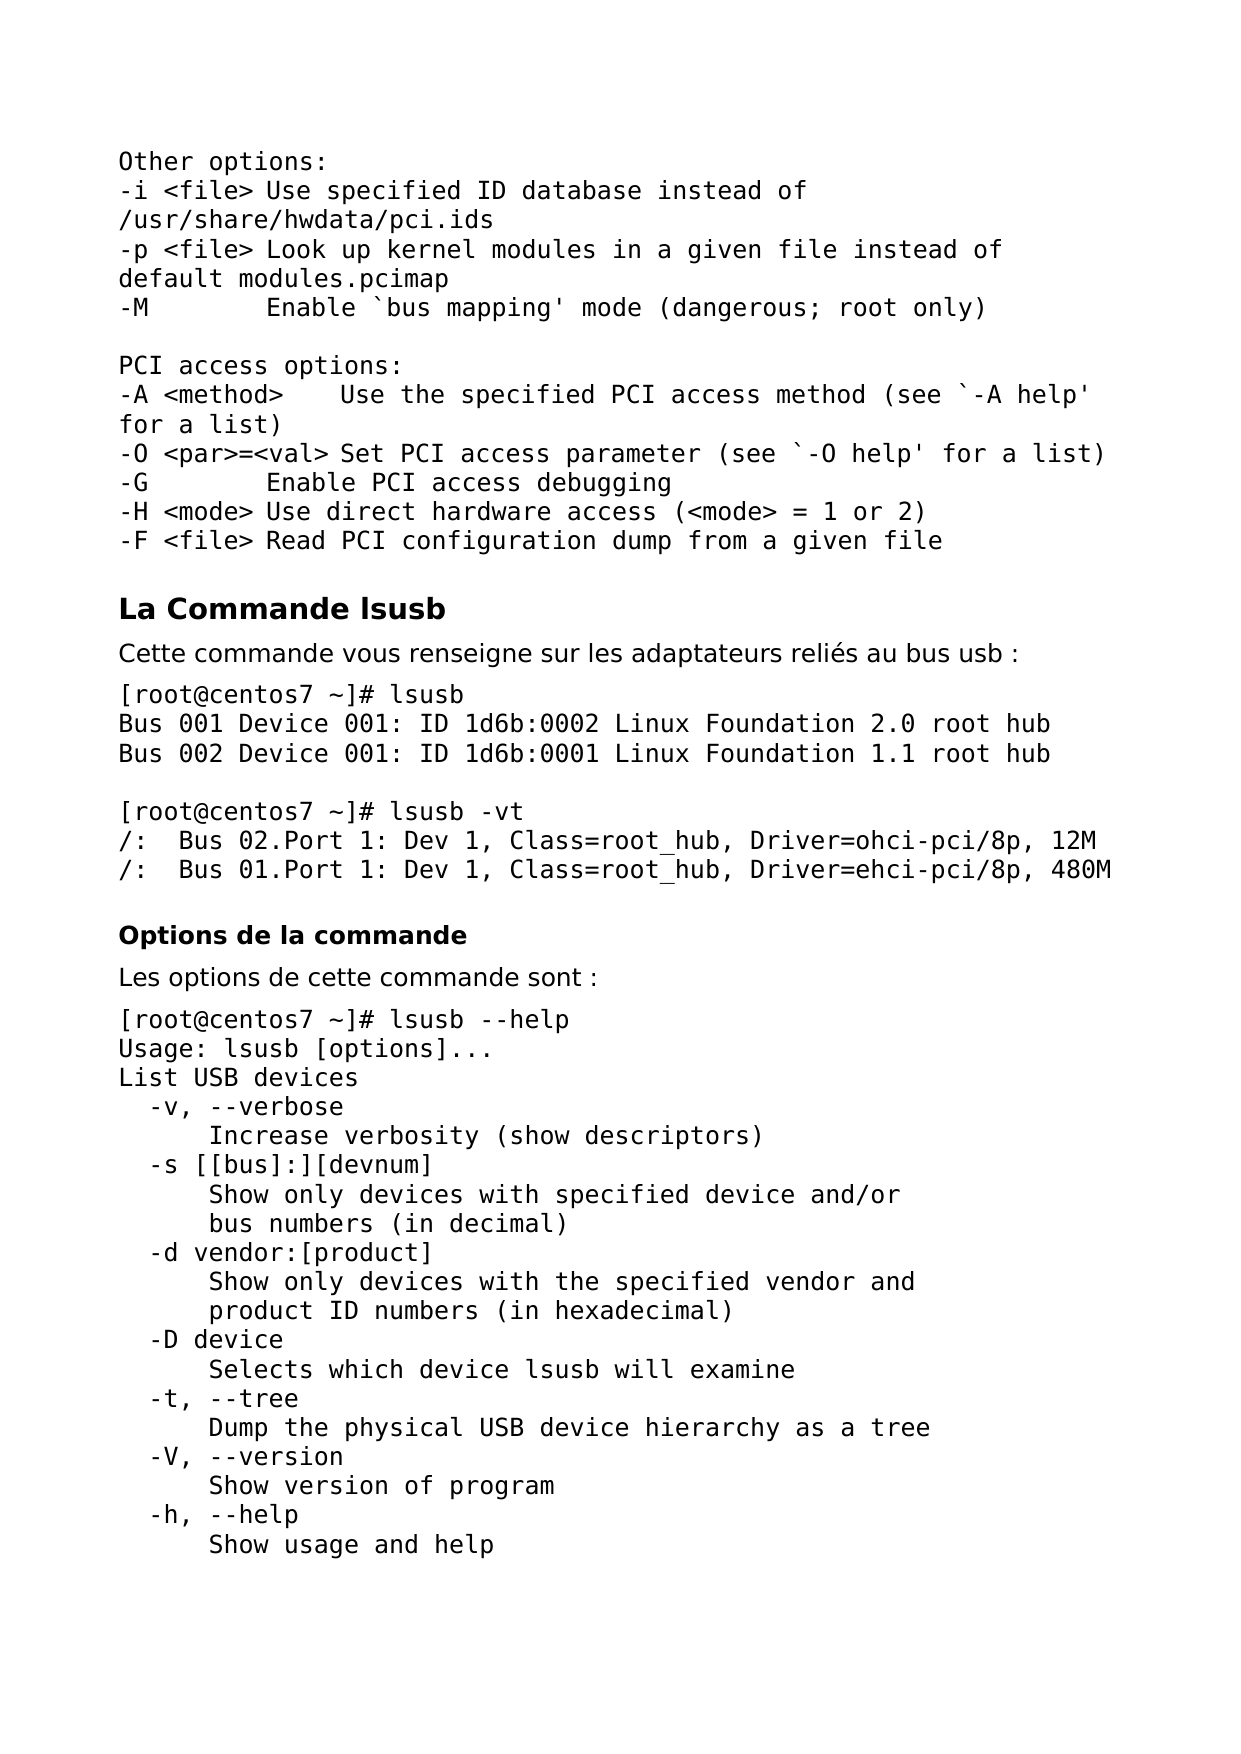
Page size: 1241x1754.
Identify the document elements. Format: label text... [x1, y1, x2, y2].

subtitle La Commande lsusb [118, 592, 1122, 626]
text [root@centos7 ~]# lsusb --help Usage: lsusb [options]... List USB devices -v, --verbose Increase verbosity (show descriptors) -s [[bus]:][devnum] Show only devices with specified device and/or bus numbers (in decimal) -d vendor:[product] Show only devices with the specified vendor and product ID numbers (in hexadecimal) -D device Selects which device lsusb will examine -t, --tree Dump the physical USB device hierarchy as a tree -V, --version Show version of program -h, --help Show usage and help [118, 1005, 1122, 1559]
text Other options: -i <file> Use specified ID database instead of /usr/share/hwdata/pci.ids -p <file> Look up kernel modules in a given file instead of default modules.pcimap -M Enable `bus mapping' mode (dangerous; root only) PCI access options: -A <method> Use the specified PCI access method (see `-A help' for a list) -O <par>=<val> Set PCI access parameter (see `-O help' for a list) -G Enable PCI access debugging -H <mode> Use direct hardware access (<mode> = 1 or 2) -F <file> Read PCI configuration dump from a given file [118, 118, 1122, 556]
text Cette commande vous renseigne sur les adaptateurs reliés au bus usb : [118, 639, 1122, 668]
subtitle Options de la commande [118, 921, 1122, 951]
text Les options de cette commande sont : [118, 963, 1122, 992]
text [root@centos7 ~]# lsusb Bus 001 Device 001: ID 1d6b:0002 Linux Foundation 2.0 root hub Bus 002 Device 001: ID 1d6b:0001 Linux Foundation 1.1 root hub [root@centos7 ~]# lsusb -vt /: Bus 02.Port 1: Dev 1, Class=root_hub, Driver=ohci-pci/8p, 12M /: Bus 01.Port 1: Dev 1, Class=root_hub, Driver=ehci-pci/8p, 480M [118, 681, 1122, 885]
